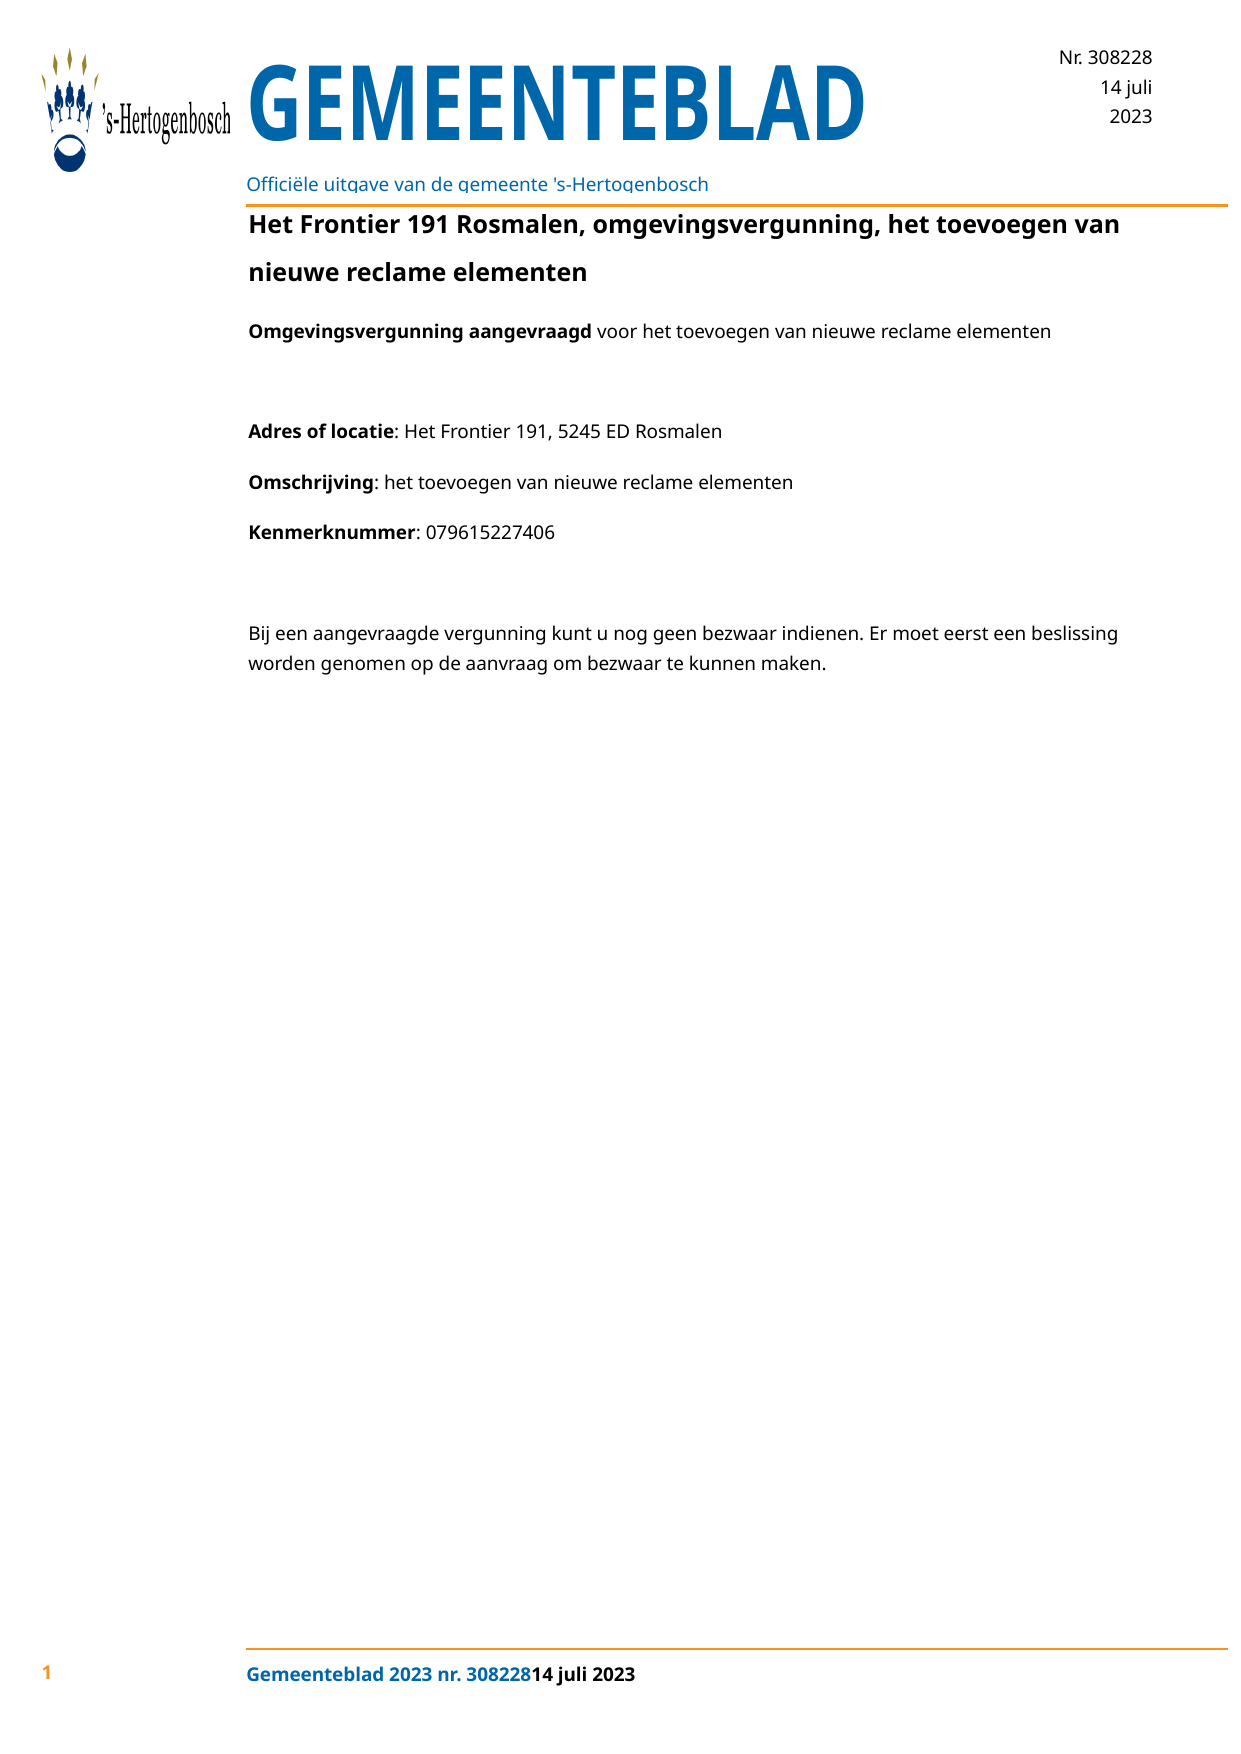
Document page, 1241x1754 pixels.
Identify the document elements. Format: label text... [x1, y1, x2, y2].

text Het Frontier 191 Rosmalen, omgevingsvergunning, het toevoegen van nieuwe reclame elementen [248, 207, 1152, 288]
picture [41, 47, 231, 172]
text Adres of locatie: Het Frontier 191, 5245 ED Rosmalen [248, 419, 1152, 444]
text Omschrijving: het toevoegen van nieuwe reclame elementen [248, 469, 1152, 495]
text Kenmerknummer: 079615227406 [248, 519, 1152, 545]
text Omgevingsvergunning aangevraagd voor het toevoegen van nieuwe reclame elementen [248, 318, 1152, 344]
text Bij een aangevraagde vergunning kunt u nog geen bezwaar indienen. Er moet eerst een beslissing worden genomen op de aanvraag om bezwaar te kunnen maken. [248, 620, 1152, 676]
